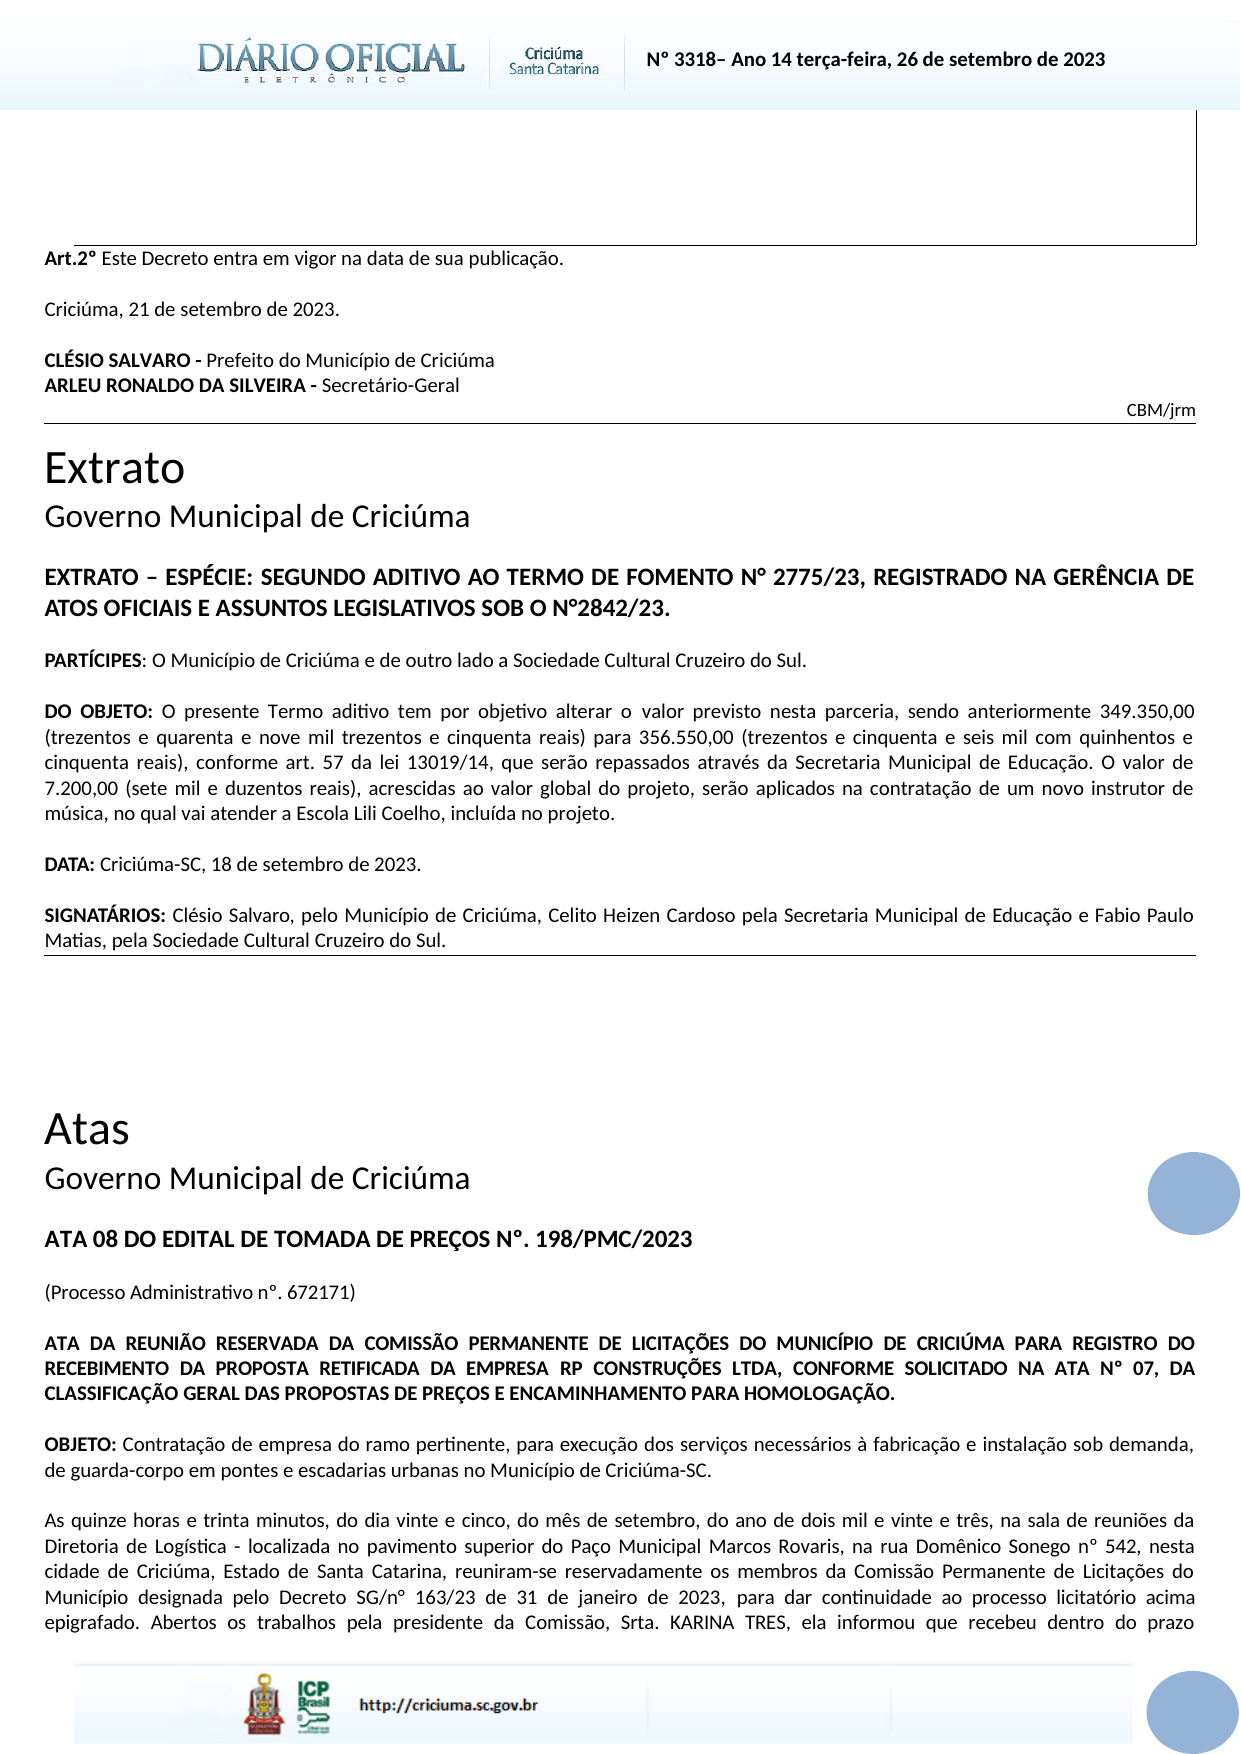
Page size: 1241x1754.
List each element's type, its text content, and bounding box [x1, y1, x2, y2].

text EXTRATO – ESPÉCIE: SEGUNDO ADITIVO AO TERMO DE FOMENTO N° 2775/23, REGISTRADO NA GERÊNCIA DE ATOS OFICIAIS E ASSUNTOS LEGISLATIVOS SOB O N°2842/23. [44, 561, 1196, 622]
text CBM/jrm [44, 398, 1196, 423]
text Governo Municipal de Criciúma [44, 1157, 1170, 1197]
text Atas [44, 1098, 1196, 1157]
text PARTÍCIPES: O Município de Criciúma e de outro lado a Sociedade Cultural Cruzeiro do Sul. [44, 648, 1196, 673]
text Art.2º Este Decreto entra em vigor na data de sua publicação. [44, 245, 1196, 271]
text DATA: Criciúma-SC, 18 de setembro de 2023. [44, 851, 1196, 876]
text SIGNATÁRIOS: Clésio Salvaro, pelo Município de Criciúma, Celito Heizen Cardoso pela Secretaria Municipal de Educação e Fabio Paulo Matias, pela Sociedade Cultural Cruzeiro do Sul. [44, 902, 1196, 955]
text Governo Municipal de Criciúma [44, 495, 1196, 536]
text ATA 08 DO EDITAL DE TOMADA DE PREÇOS Nº. 198/PMC/2023 [44, 1223, 1196, 1253]
text CLÉSIO SALVARO - Prefeito do Município de Criciúma [44, 347, 1240, 372]
text DO OBJETO: O presente Termo aditivo tem por objetivo alterar o valor previsto nesta parceria, sendo anteriormente 349.350,00 (trezentos e quarenta e nove mil trezentos e cinquenta reais) para 356.550,00 (trezentos e cinquenta e seis mil com quinhentos e cinquenta reais), conforme art. 57 da lei 13019/14, que serão repassados através da Secretaria Municipal de Educação. O valor de 7.200,00 (sete mil e duzentos reais), acrescidas ao valor global do projeto, serão aplicados na contratação de um novo instrutor de música, no qual vai atender a Escola Lili Coelho, incluída no projeto. [44, 698, 1196, 826]
text OBJETO: Contratação de empresa do ramo pertinente, para execução dos serviços necessários à fabricação e instalação sob demanda, de guarda-corpo em pontes e escadarias urbanas no Município de Criciúma-SC. [44, 1431, 1196, 1482]
text As quinze horas e trinta minutos, do dia vinte e cinco, do mês de setembro, do ano de dois mil e vinte e três, na sala de reuniões da Diretoria de Logística - localizada no pavimento superior do Paço Municipal Marcos Rovaris, na rua Domênico Sonego nº 542, nesta cidade de Criciúma, Estado de Santa Catarina, reuniram-se reservadamente os membros da Comissão Permanente de Licitações do Município designada pelo Decreto SG/n° 163/23 de 31 de janeiro de 2023, para dar continuidade ao processo licitatório acima epigrafado. Abertos os trabalhos pela presidente da Comissão, Srta. KARINA TRES, ela informou que recebeu dentro do prazo [44, 1508, 1196, 1635]
text Criciúma, 21 de setembro de 2023. [44, 296, 1161, 321]
text ATA DA REUNIÃO RESERVADA DA COMISSÃO PERMANENTE DE LICITAÇÕES DO MUNICÍPIO DE CRICIÚMA PARA REGISTRO DO RECEBIMENTO DA PROPOSTA RETIFICADA DA EMPRESA RP CONSTRUÇÕES LTDA, CONFORME SOLICITADO NA ATA Nº 07, DA CLASSIFICAÇÃO GERAL DAS PROPOSTAS DE PREÇOS E ENCAMINHAMENTO PARA HOMOLOGAÇÃO. [44, 1330, 1196, 1406]
text (Processo Administrativo nº. 672171) [44, 1279, 1196, 1304]
text Extrato [44, 436, 1196, 495]
text ARLEU RONALDO DA SILVEIRA - Secretário-Geral [44, 372, 1240, 398]
